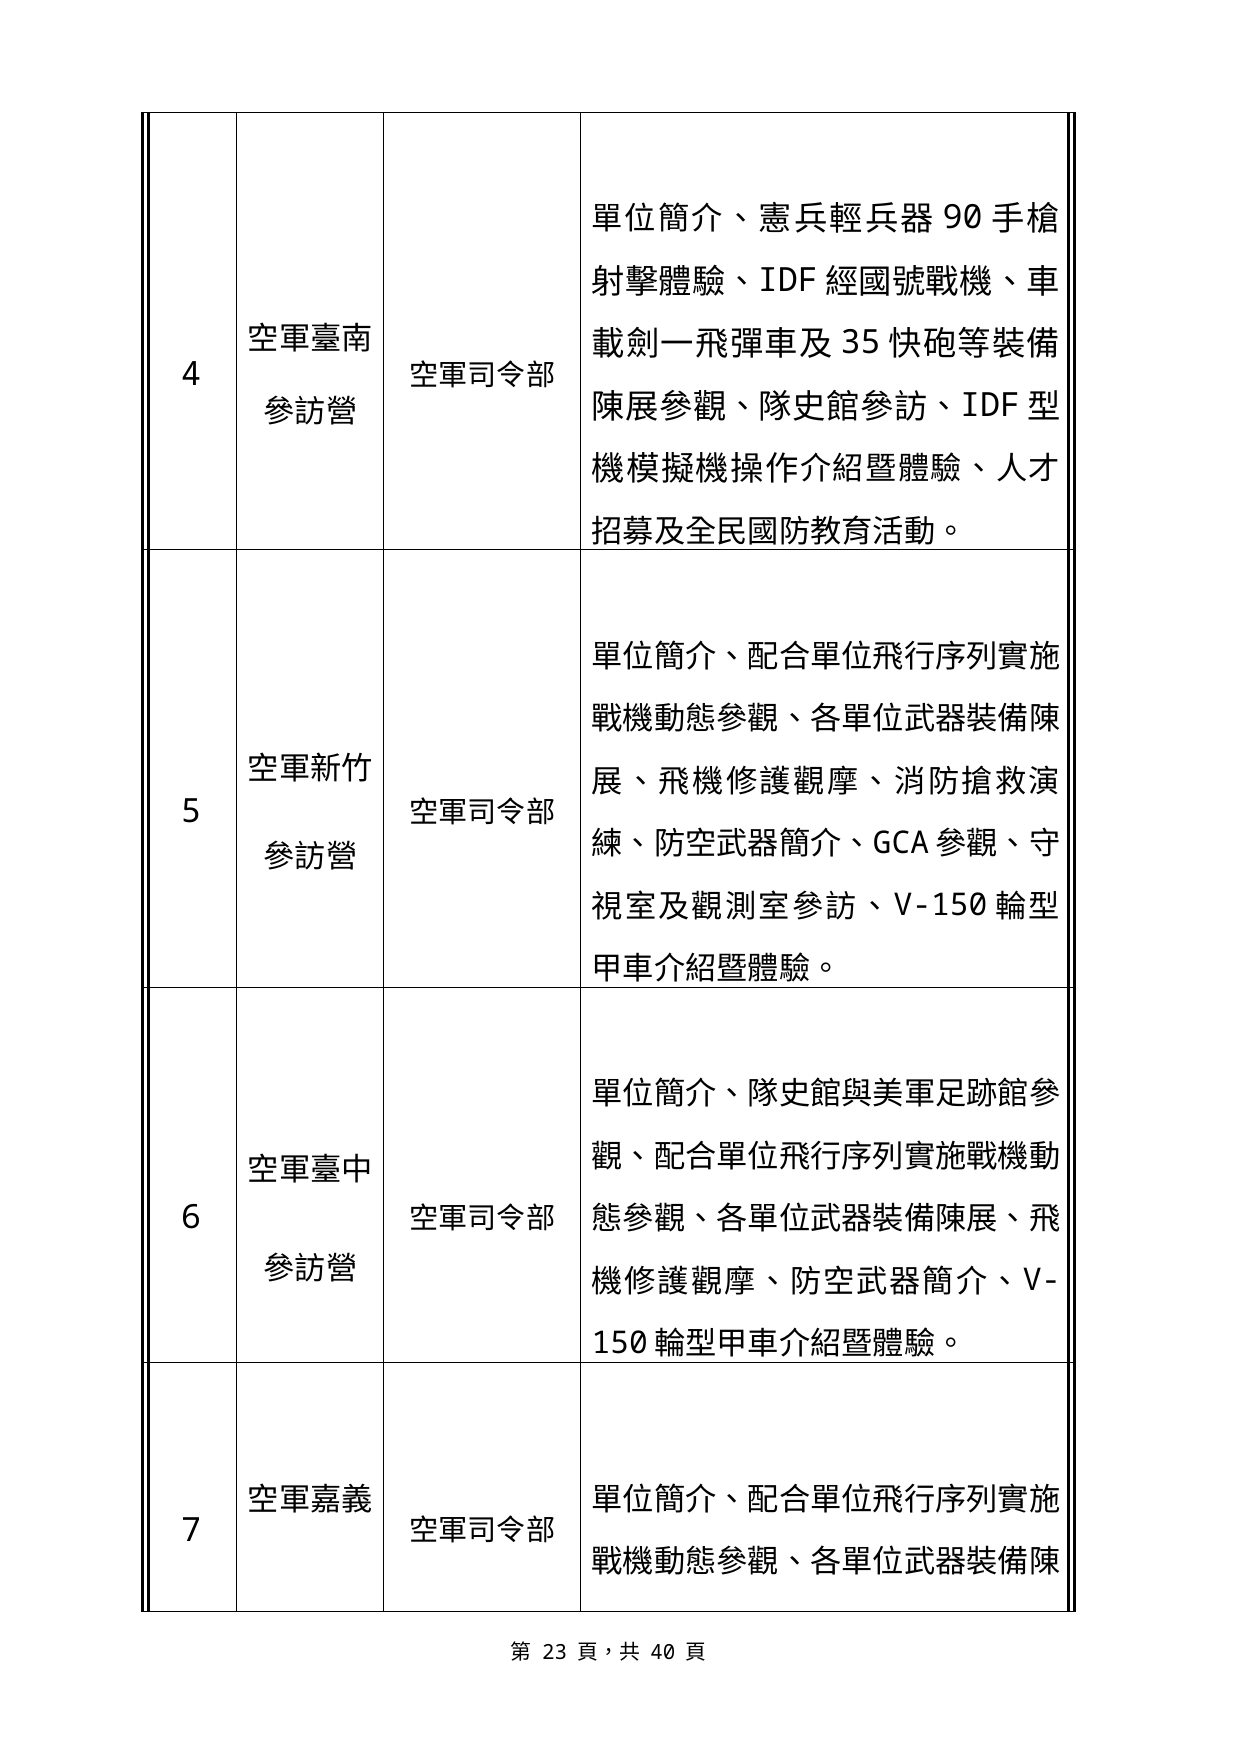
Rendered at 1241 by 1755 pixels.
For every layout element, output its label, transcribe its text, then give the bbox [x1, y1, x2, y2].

table_cell 空軍臺中 參訪營 [237, 988, 383, 1362]
table_cell 單位簡介、配合單位飛行序列實施戰機動態參觀、各單位武器裝備陳展、飛機修護觀摩、消防搶救演練、防空武器簡介、GCA參觀、守視室及觀測室參訪、V-150輪型甲車介紹暨體驗。 [581, 550, 1067, 987]
table_cell 空軍司令部 [384, 1363, 580, 1611]
table_cell 4 [150, 113, 236, 549]
table_cell 空軍司令部 [384, 988, 580, 1362]
table_cell 空軍司令部 [384, 113, 580, 549]
table_cell 6 [150, 988, 236, 1362]
table_cell 單位簡介、隊史館與美軍足跡館參觀、配合單位飛行序列實施戰機動態參觀、各單位武器裝備陳展、飛機修護觀摩、防空武器簡介、V-150輪型甲車介紹暨體驗。 [581, 988, 1067, 1362]
table_cell 5 [150, 550, 236, 987]
table_cell 空軍新竹 參訪營 [237, 550, 383, 987]
table_cell 單位簡介、憲兵輕兵器90手槍射擊體驗、IDF經國號戰機、車載劍一飛彈車及35快砲等裝備陳展參觀、隊史館參訪、IDF型機模擬機操作介紹暨體驗、人才招募及全民國防教育活動。 [581, 113, 1067, 549]
table_cell 單位簡介、配合單位飛行序列實施戰機動態參觀、各單位武器裝備陳 [581, 1363, 1067, 1611]
table_cell 空軍司令部 [384, 550, 580, 987]
table_cell 空軍臺南 參訪營 [237, 113, 383, 549]
table_cell 7 [150, 1363, 236, 1611]
table_cell 空軍嘉義 [237, 1363, 383, 1611]
